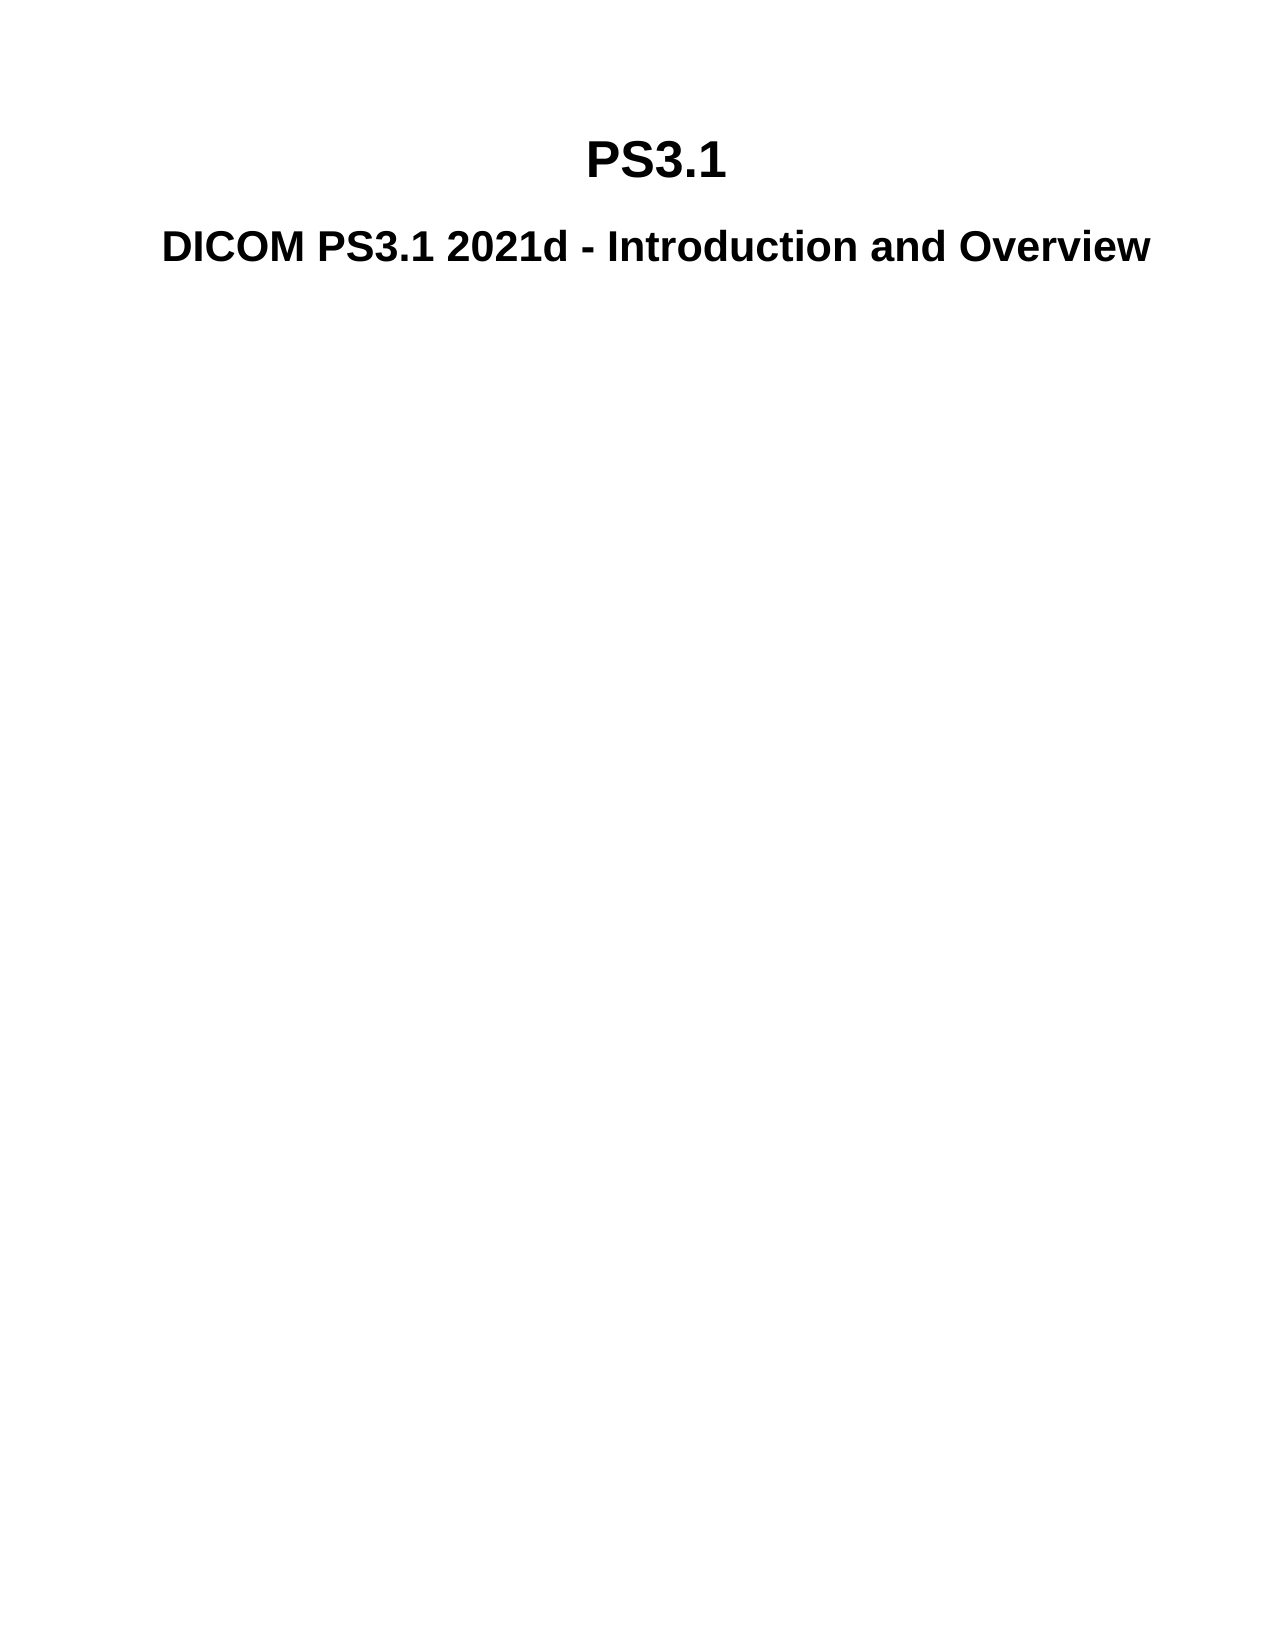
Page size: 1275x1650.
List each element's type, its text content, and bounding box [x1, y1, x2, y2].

text DICOM PS3.1 2021d - Introduction and Overview [112, 221, 1200, 271]
text PS3.1 [112, 129, 1200, 188]
